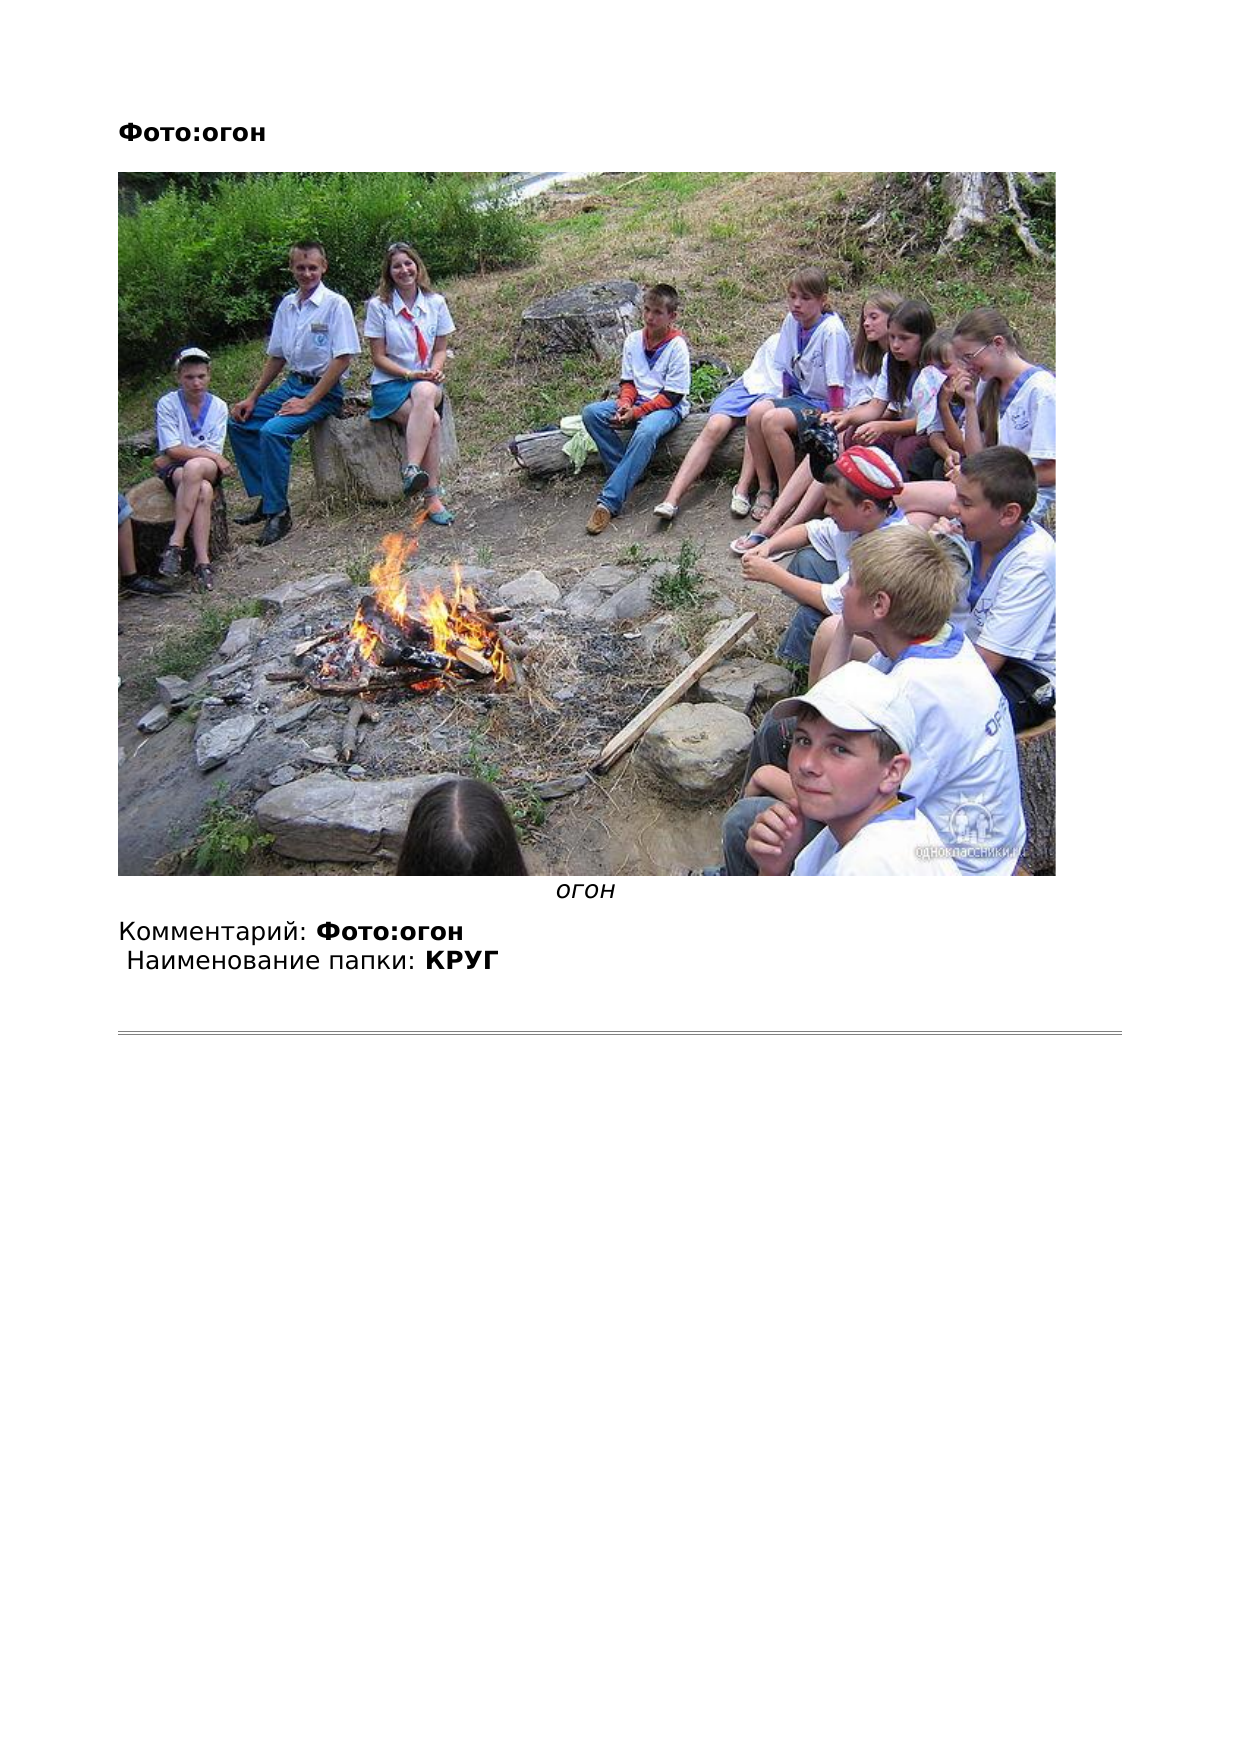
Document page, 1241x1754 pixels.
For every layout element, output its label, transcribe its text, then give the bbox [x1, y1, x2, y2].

subtitle Фото:огон [118, 118, 1122, 147]
text Комментарий: Фото:огон Наименование папки: КРУГ [118, 917, 1122, 1004]
picture [118, 172, 1056, 876]
text огон [118, 876, 1056, 904]
